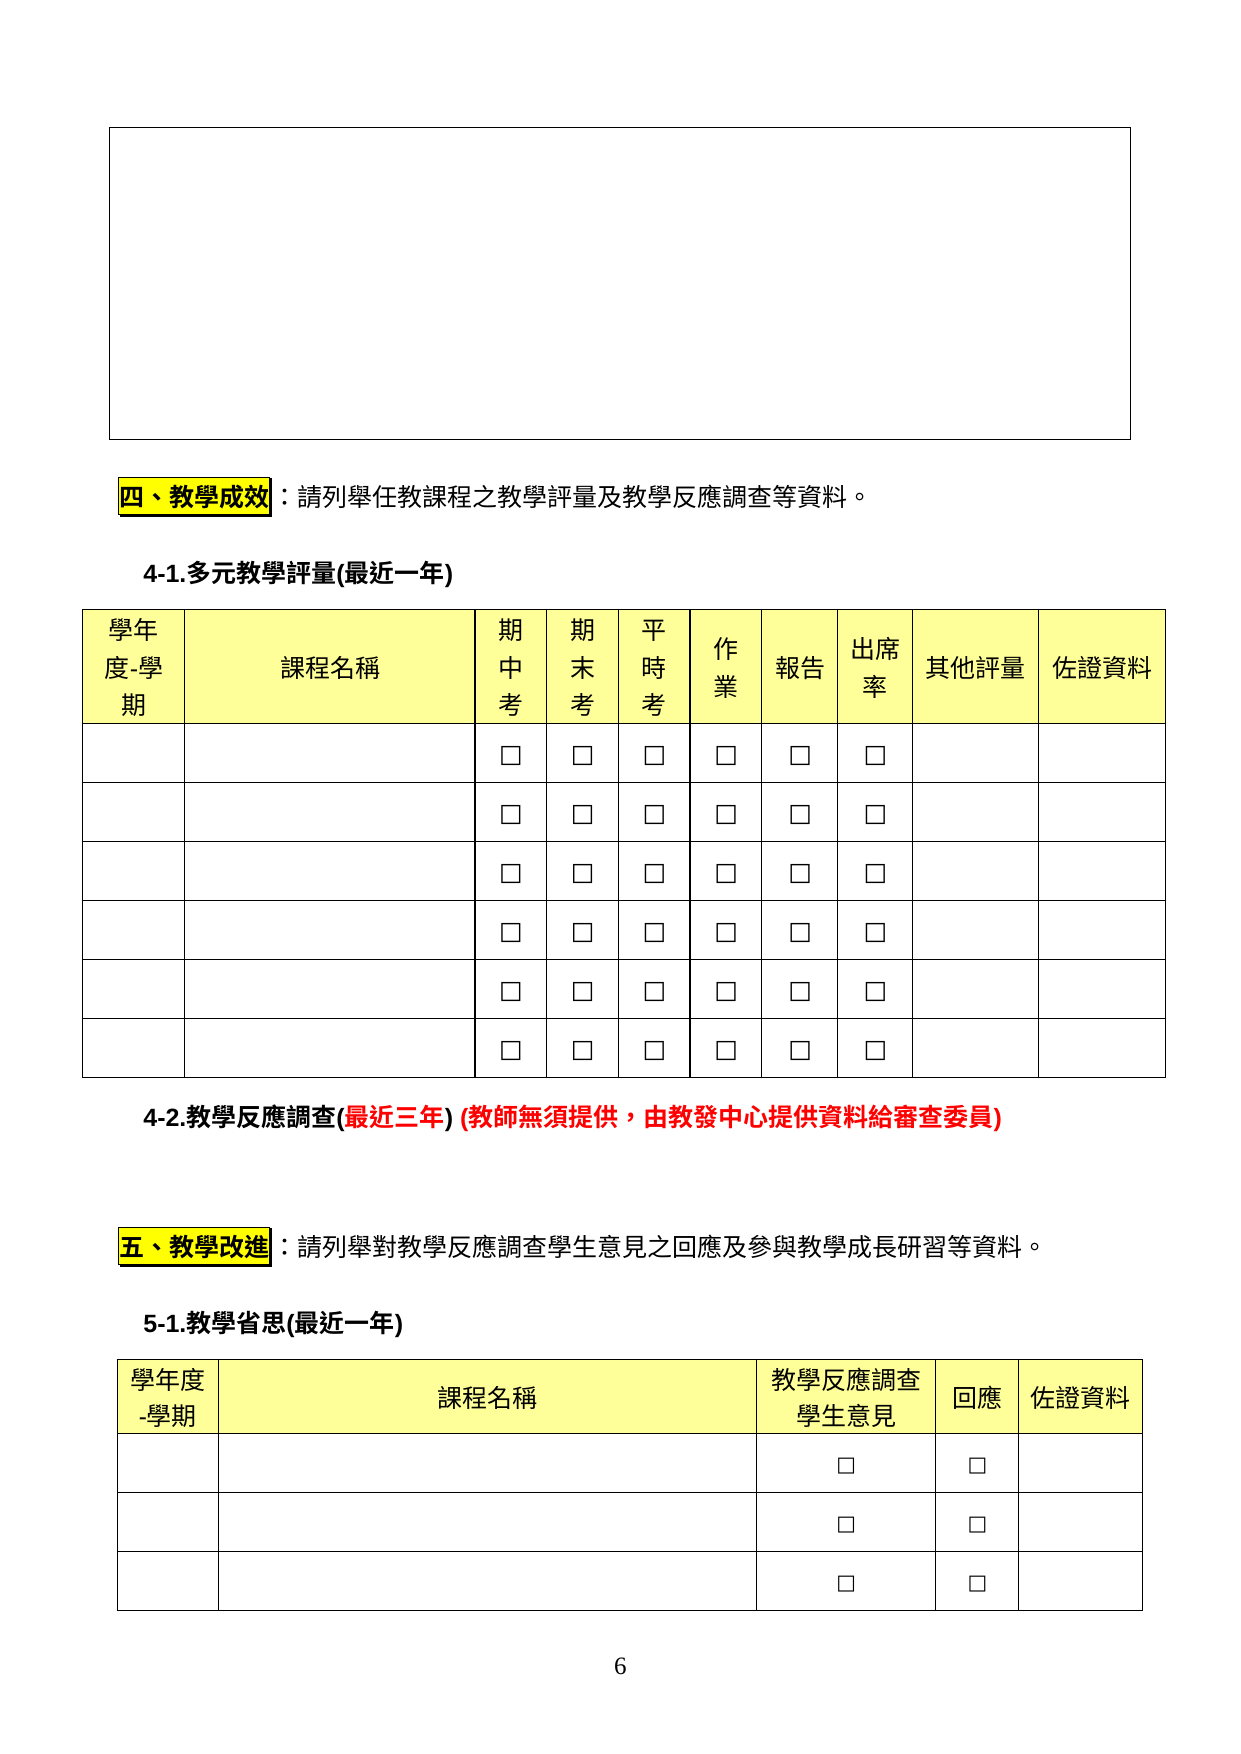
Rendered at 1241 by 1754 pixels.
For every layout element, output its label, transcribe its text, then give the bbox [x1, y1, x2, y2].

table_cell □ [936, 1434, 1018, 1492]
table_cell □ [757, 1552, 935, 1610]
table_cell [185, 1019, 474, 1077]
table_header 平時考 [619, 610, 689, 723]
table_cell □ [476, 724, 546, 782]
table_header 期末考 [547, 610, 618, 723]
table_cell □ [762, 960, 837, 1018]
table_cell □ [936, 1552, 1018, 1610]
table_cell □ [691, 901, 761, 959]
table_cell □ [476, 960, 546, 1018]
table_header 作業 [691, 610, 761, 723]
table_cell [1039, 1019, 1165, 1077]
table_cell [219, 1552, 756, 1610]
table_cell □ [691, 724, 761, 782]
table_cell □ [476, 901, 546, 959]
table_cell [185, 901, 474, 959]
table_cell [913, 1019, 1038, 1077]
table_cell □ [619, 783, 689, 841]
table_cell □ [547, 724, 618, 782]
table_cell □ [762, 901, 837, 959]
table_cell [913, 842, 1038, 900]
table_cell [118, 1434, 218, 1492]
table_cell □ [619, 842, 689, 900]
table_cell [185, 783, 474, 841]
text 四、教學成效：請列舉任教課程之教學評量及教學反應調查等資料。 [118, 459, 1122, 534]
table_cell [185, 724, 474, 782]
table_cell □ [838, 842, 912, 900]
table_cell □ [476, 783, 546, 841]
table_cell □ [936, 1493, 1018, 1551]
table_header 出席率 [838, 610, 912, 723]
table_cell [118, 1493, 218, 1551]
table_header 報告 [762, 610, 837, 723]
table_cell □ [476, 842, 546, 900]
table_cell [913, 724, 1038, 782]
table_cell □ [547, 783, 618, 841]
table_cell [219, 1493, 756, 1551]
table_cell □ [547, 901, 618, 959]
table_cell □ [547, 842, 618, 900]
text 五、教學改進：請列舉對教學反應調查學生意見之回應及參與教學成長研習等資料。 [118, 1209, 1122, 1284]
table_cell [1019, 1552, 1142, 1610]
table_cell □ [691, 842, 761, 900]
table_cell □ [619, 901, 689, 959]
table_cell [1039, 960, 1165, 1018]
table_header 學年度 -學期 [118, 1360, 218, 1433]
table_cell □ [619, 724, 689, 782]
table_cell [83, 783, 184, 841]
table_cell [185, 960, 474, 1018]
text 4-1.多元教學評量(最近一年) [143, 553, 1122, 590]
table_header 學年度-學期 [83, 610, 184, 723]
table_cell [913, 901, 1038, 959]
table_header 佐證資料 [1039, 610, 1165, 723]
table_cell □ [476, 1019, 546, 1077]
table_cell □ [691, 1019, 761, 1077]
table_cell □ [619, 960, 689, 1018]
table_header 課程名稱 [185, 610, 474, 723]
table_cell □ [547, 1019, 618, 1077]
table_cell □ [762, 724, 837, 782]
table_cell [1039, 842, 1165, 900]
table_cell □ [757, 1434, 935, 1492]
table_cell □ [838, 960, 912, 1018]
text 5-1.教學省思(最近一年) [143, 1303, 1122, 1341]
table_cell □ [838, 724, 912, 782]
table_cell [83, 960, 184, 1018]
text 4-2.教學反應調查(最近三年) (教師無須提供，由教發中心提供資料給審查委員) [143, 1097, 1122, 1134]
table_cell □ [757, 1493, 935, 1551]
table_cell [185, 842, 474, 900]
table_header 教學反應調查 學生意見 [757, 1360, 935, 1433]
table_header 期中考 [476, 610, 546, 723]
table_cell □ [762, 783, 837, 841]
table_cell □ [762, 842, 837, 900]
table_cell [1039, 783, 1165, 841]
table_cell [1039, 724, 1165, 782]
table_cell □ [838, 901, 912, 959]
table_header 其他評量 [913, 610, 1038, 723]
table_cell □ [547, 960, 618, 1018]
table_cell [913, 960, 1038, 1018]
table_cell [83, 724, 184, 782]
table_cell [219, 1434, 756, 1492]
table_cell □ [762, 1019, 837, 1077]
table_header 回應 [936, 1360, 1018, 1433]
table_cell [83, 842, 184, 900]
table_cell [1019, 1493, 1142, 1551]
table_cell [913, 783, 1038, 841]
table_cell □ [838, 783, 912, 841]
table_cell □ [691, 783, 761, 841]
table_cell [1039, 901, 1165, 959]
table_cell [83, 1019, 184, 1077]
table_header 課程名稱 [219, 1360, 756, 1433]
table_cell [118, 1552, 218, 1610]
table_cell [1019, 1434, 1142, 1492]
table_cell □ [838, 1019, 912, 1077]
table_header 佐證資料 [1019, 1360, 1142, 1433]
table_cell □ [691, 960, 761, 1018]
table_cell [83, 901, 184, 959]
table_cell □ [619, 1019, 689, 1077]
